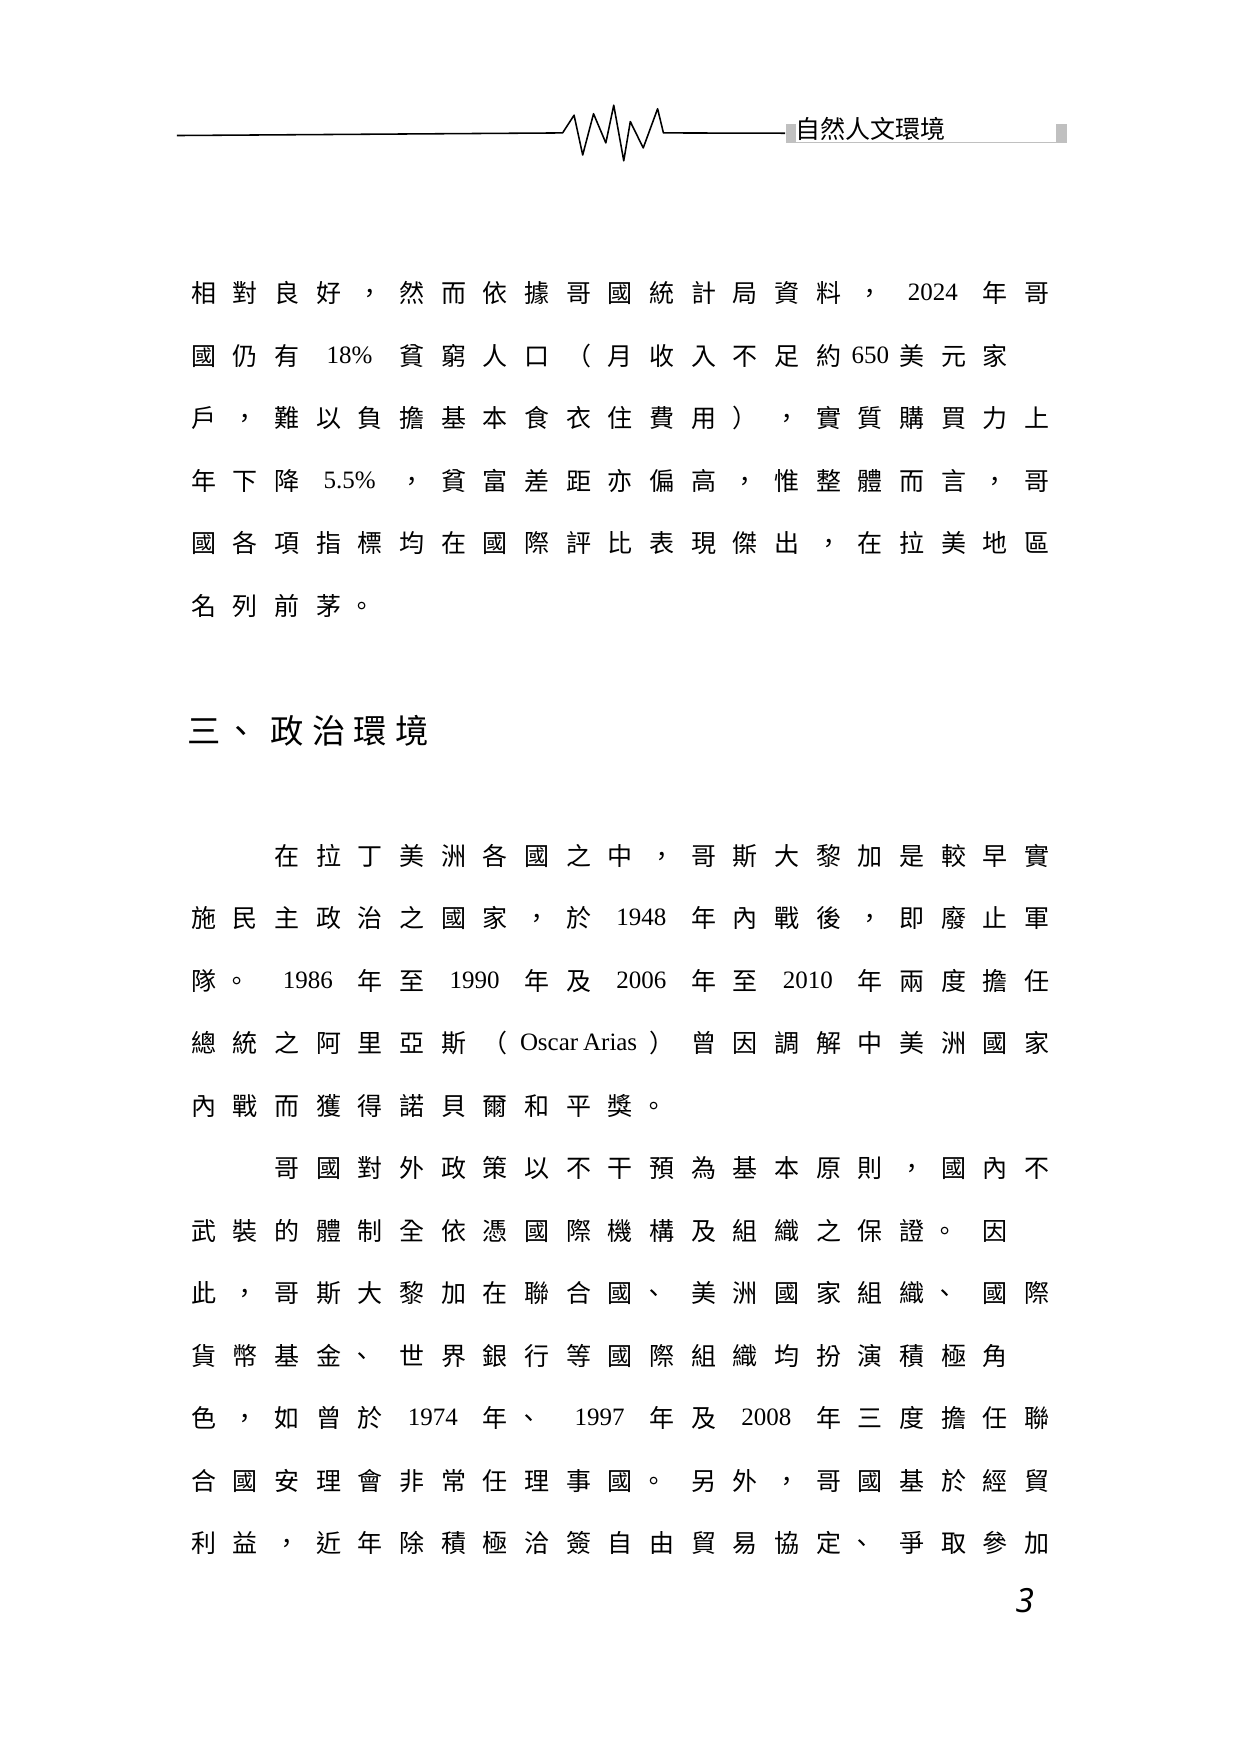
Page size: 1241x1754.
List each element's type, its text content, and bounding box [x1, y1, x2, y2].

text 相對良好，然而依據哥國統計局資料，2024年哥國仍有18%貧窮人口（月收入不足約650美元家戶，難以負擔基本食衣住費用），實質購買力上年下降5.5%，貧富差距亦偏高，惟整體而言，哥國各項指標均在國際評比表現傑出，在拉美地區名列前茅。 [183, 250, 1058, 625]
text 在拉丁美洲各國之中，哥斯大黎加是較早實施民主政治之國家，於1948年內戰後，即廢止軍隊。1986年至1990年及2006年至2010年兩度擔任總統之阿里亞斯（Oscar Arias）曾因調解中美洲國家內戰而獲得諾貝爾和平獎。 [183, 813, 1058, 1125]
text 三、政治環境 [183, 688, 1058, 750]
text 哥國對外政策以不干預為基本原則，國內不武裝的體制全依憑國際機構及組織之保證。因此，哥斯大黎加在聯合國、美洲國家組織、國際貨幣基金、世界銀行等國際組織均扮演積極角色，如曾於1974年、1997年及2008年三度擔任聯合國安理會非常任理事國。另外，哥國基於經貿利益，近年除積極洽簽自由貿易協定、爭取參加 [183, 1125, 1058, 1563]
